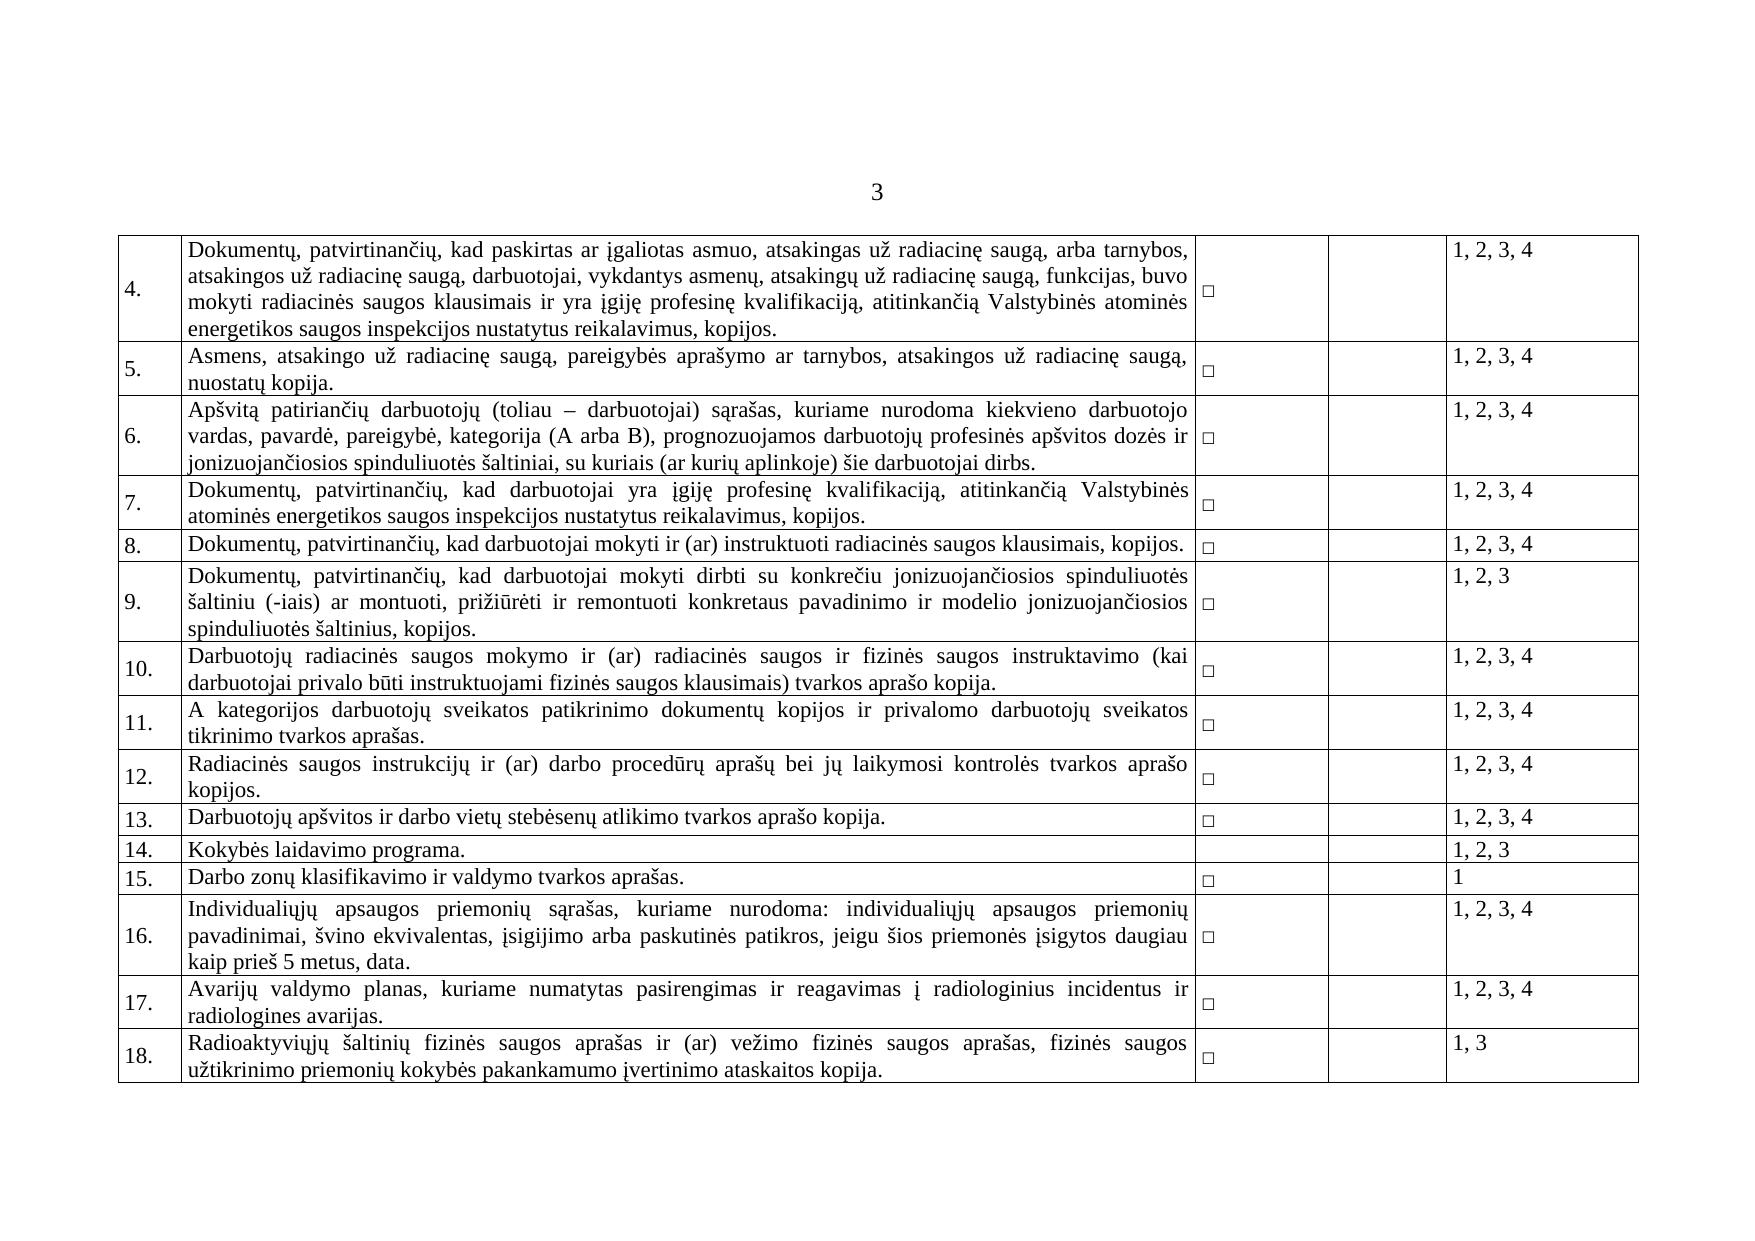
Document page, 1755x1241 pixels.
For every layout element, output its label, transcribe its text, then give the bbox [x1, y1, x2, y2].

table_cell ☐ [1196, 804, 1328, 835]
table_cell ☐ [1196, 396, 1328, 475]
table_cell [1329, 342, 1446, 395]
table_cell ☐ [1196, 530, 1328, 561]
table_cell A kategorijos darbuotojų sveikatos patikrinimo dokumentų kopijos ir privalomo darbuotojų sveikatos tikrinimo tvarkos aprašas. [182, 696, 1195, 749]
table_cell [1329, 804, 1446, 835]
table_cell 9. [119, 562, 181, 641]
table_cell 1, 2, 3 [1447, 836, 1638, 862]
table_cell [1329, 863, 1446, 894]
table_cell 14. [119, 836, 181, 862]
table_cell 15. [119, 863, 181, 894]
table_cell ☐ [1196, 863, 1328, 894]
table_cell [1329, 562, 1446, 641]
table_cell Radioaktyviųjų šaltinių fizinės saugos aprašas ir (ar) vežimo fizinės saugos aprašas, fizinės saugos užtikrinimo priemonių kokybės pakankamumo įvertinimo ataskaitos kopija. [182, 1029, 1195, 1082]
table_cell 7. [119, 476, 181, 529]
table_cell 18. [119, 1029, 181, 1082]
table_cell Dokumentų, patvirtinančių, kad darbuotojai mokyti ir (ar) instruktuoti radiacinės saugos klausimais, kopijos. [182, 530, 1195, 561]
table_cell 1, 3 [1447, 1029, 1638, 1082]
table_cell 1, 2, 3, 4 [1447, 396, 1638, 475]
table_cell ☐ [1196, 976, 1328, 1028]
table_cell 1, 2, 3, 4 [1447, 530, 1638, 561]
table_cell Dokumentų, patvirtinančių, kad darbuotojai mokyti dirbti su konkrečiu jonizuojančiosios spinduliuotės šaltiniu (-iais) ar montuoti, prižiūrėti ir remontuoti konkretaus pavadinimo ir modelio jonizuojančiosios spinduliuotės šaltinius, kopijos. [182, 562, 1195, 641]
table_cell 12. [119, 750, 181, 802]
table_cell 4. [119, 236, 181, 341]
table_cell ☐ [1196, 1029, 1328, 1082]
table_cell 6. [119, 396, 181, 475]
table_cell Darbuotojų apšvitos ir darbo vietų stebėsenų atlikimo tvarkos aprašo kopija. [182, 804, 1195, 835]
table_cell Dokumentų, patvirtinančių, kad darbuotojai yra įgiję profesinę kvalifikaciją, atitinkančią Valstybinės atominės energetikos saugos inspekcijos nustatytus reikalavimus, kopijos. [182, 476, 1195, 529]
table_cell 1, 2, 3, 4 [1447, 895, 1638, 974]
table_cell Individualiųjų apsaugos priemonių sąrašas, kuriame nurodoma: individualiųjų apsaugos priemonių pavadinimai, švino ekvivalentas, įsigijimo arba paskutinės patikros, jeigu šios priemonės įsigytos daugiau kaip prieš 5 metus, data. [182, 895, 1195, 974]
table_cell [1329, 476, 1446, 529]
table_cell 5. [119, 342, 181, 395]
table_cell Kokybės laidavimo programa. [182, 836, 1195, 862]
table_cell [1329, 895, 1446, 974]
table_cell ☐ [1196, 895, 1328, 974]
table_cell 1, 2, 3, 4 [1447, 236, 1638, 341]
table_cell 1, 2, 3, 4 [1447, 750, 1638, 802]
table_cell Dokumentų, patvirtinančių, kad paskirtas ar įgaliotas asmuo, atsakingas už radiacinę saugą, arba tarnybos, atsakingos už radiacinę saugą, darbuotojai, vykdantys asmenų, atsakingų už radiacinę saugą, funkcijas, buvo mokyti radiacinės saugos klausimais ir yra įgiję profesinę kvalifikaciją, atitinkančią Valstybinės atominės energetikos saugos inspekcijos nustatytus reikalavimus, kopijos. [182, 236, 1195, 341]
table_cell [1329, 530, 1446, 561]
table_cell 8. [119, 530, 181, 561]
table_cell [1329, 642, 1446, 695]
table_cell [1196, 836, 1328, 862]
table_cell 1, 2, 3 [1447, 562, 1638, 641]
table_cell [1329, 236, 1446, 341]
table_cell 13. [119, 804, 181, 835]
table_cell ☐ [1196, 342, 1328, 395]
table_cell 1, 2, 3, 4 [1447, 696, 1638, 749]
table_cell [1329, 1029, 1446, 1082]
table_cell 1, 2, 3, 4 [1447, 976, 1638, 1028]
table_cell ☐ [1196, 476, 1328, 529]
table_cell Avarijų valdymo planas, kuriame numatytas pasirengimas ir reagavimas į radiologinius incidentus ir radiologines avarijas. [182, 976, 1195, 1028]
table_cell 16. [119, 895, 181, 974]
table_cell Radiacinės saugos instrukcijų ir (ar) darbo procedūrų aprašų bei jų laikymosi kontrolės tvarkos aprašo kopijos. [182, 750, 1195, 802]
table_cell 17. [119, 976, 181, 1028]
table_cell 1, 2, 3, 4 [1447, 476, 1638, 529]
table_cell [1329, 836, 1446, 862]
table_cell [1329, 696, 1446, 749]
table_cell ☐ [1196, 236, 1328, 341]
table_cell [1329, 750, 1446, 802]
table_cell 1 [1447, 863, 1638, 894]
table_cell Asmens, atsakingo už radiacinę saugą, pareigybės aprašymo ar tarnybos, atsakingos už radiacinę saugą, nuostatų kopija. [182, 342, 1195, 395]
table_cell 1, 2, 3, 4 [1447, 342, 1638, 395]
table_cell [1329, 976, 1446, 1028]
table_cell 1, 2, 3, 4 [1447, 804, 1638, 835]
table_cell [1329, 396, 1446, 475]
table_cell 11. [119, 696, 181, 749]
table_cell ☐ [1196, 696, 1328, 749]
table_cell 1, 2, 3, 4 [1447, 642, 1638, 695]
table_cell ☐ [1196, 642, 1328, 695]
table_cell ☐ [1196, 750, 1328, 802]
table_cell Apšvitą patiriančių darbuotojų (toliau – darbuotojai) sąrašas, kuriame nurodoma kiekvieno darbuotojo vardas, pavardė, pareigybė, kategorija (A arba B), prognozuojamos darbuotojų profesinės apšvitos dozės ir jonizuojančiosios spinduliuotės šaltiniai, su kuriais (ar kurių aplinkoje) šie darbuotojai dirbs. [182, 396, 1195, 475]
table_cell Darbo zonų klasifikavimo ir valdymo tvarkos aprašas. [182, 863, 1195, 894]
table_cell ☐ [1196, 562, 1328, 641]
table_cell Darbuotojų radiacinės saugos mokymo ir (ar) radiacinės saugos ir fizinės saugos instruktavimo (kai darbuotojai privalo būti instruktuojami fizinės saugos klausimais) tvarkos aprašo kopija. [182, 642, 1195, 695]
table_cell 10. [119, 642, 181, 695]
